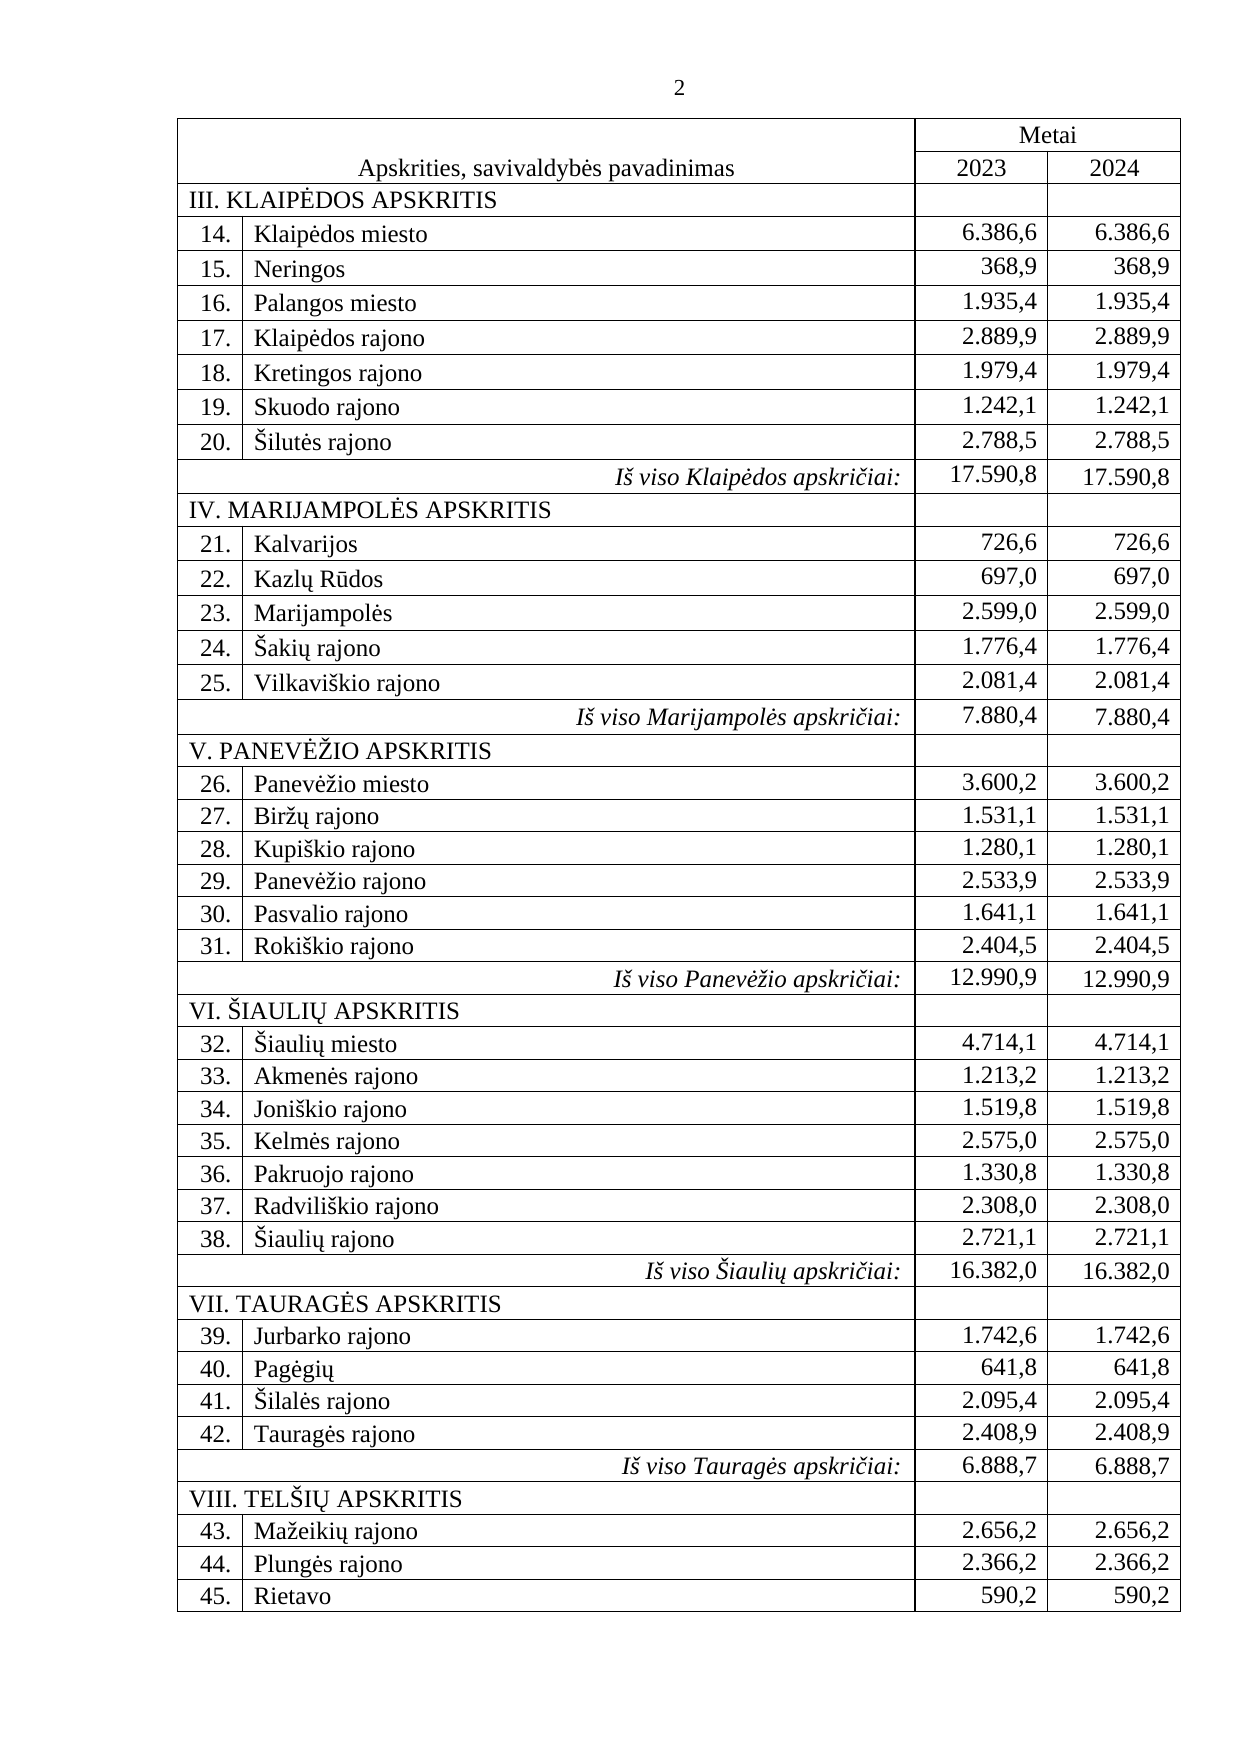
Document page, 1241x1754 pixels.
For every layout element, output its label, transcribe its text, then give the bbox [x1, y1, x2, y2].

table_cell VIII. TELŠIŲ APSKRITIS [178, 1482, 914, 1514]
table_cell 45. [178, 1580, 242, 1611]
table_cell 3.600,2 [916, 767, 1047, 799]
table_cell Kupiškio rajono [243, 832, 914, 864]
table_cell Pasvalio rajono [243, 897, 914, 929]
table_cell 1.280,1 [916, 832, 1047, 864]
table_cell 6.386,6 [916, 217, 1047, 250]
table_cell 1.979,4 [916, 355, 1047, 389]
table_cell Iš viso Šiaulių apskričiai: [178, 1255, 914, 1286]
table_cell 726,6 [1048, 527, 1180, 560]
table_cell Marijampolės [243, 596, 914, 630]
table_cell Panevėžio rajono [243, 865, 914, 896]
table_cell 1.935,4 [916, 286, 1047, 320]
table_cell Iš viso Klaipėdos apskričiai: [178, 460, 914, 493]
table_cell Rokiškio rajono [243, 930, 914, 961]
table_cell 1.641,1 [916, 897, 1047, 929]
table_cell 15. [178, 251, 242, 285]
table_cell 41. [178, 1385, 242, 1416]
table_cell 1.330,8 [1048, 1157, 1180, 1189]
table_cell 31. [178, 930, 242, 961]
table_cell 1.935,4 [1048, 286, 1180, 320]
table_cell 2.575,0 [1048, 1125, 1180, 1156]
table_cell 1.242,1 [1048, 390, 1180, 424]
table_cell 6.888,7 [1048, 1450, 1180, 1481]
table_cell 30. [178, 897, 242, 929]
table_cell Neringos [243, 251, 914, 285]
table_cell 2.533,9 [1048, 865, 1180, 896]
table_cell 2.889,9 [1048, 321, 1180, 354]
table_cell 726,6 [916, 527, 1047, 560]
table_cell 29. [178, 865, 242, 896]
table_cell 590,2 [1048, 1580, 1180, 1611]
table_cell 368,9 [916, 251, 1047, 285]
table_cell Vilkaviškio rajono [243, 665, 914, 699]
table_cell Pakruojo rajono [243, 1157, 914, 1189]
table_cell 26. [178, 767, 242, 799]
table_cell 1.242,1 [916, 390, 1047, 424]
table_cell VI. ŠIAULIŲ APSKRITIS [178, 995, 914, 1026]
table_cell 28. [178, 832, 242, 864]
table_cell 25. [178, 665, 242, 699]
table_cell Jurbarko rajono [243, 1320, 914, 1351]
table_cell 34. [178, 1092, 242, 1124]
table_cell 21. [178, 527, 242, 560]
table_cell 2.575,0 [916, 1125, 1047, 1156]
table_cell 4.714,1 [916, 1027, 1047, 1059]
table_cell 1.979,4 [1048, 355, 1180, 389]
table_cell 1.776,4 [1048, 631, 1180, 664]
table_cell Šiaulių miesto [243, 1027, 914, 1059]
table_cell V. PANEVĖŽIO APSKRITIS [178, 735, 914, 766]
table_cell Joniškio rajono [243, 1092, 914, 1124]
table_cell 2.599,0 [1048, 596, 1180, 630]
table_cell 1.776,4 [916, 631, 1047, 664]
table_cell 1.531,1 [1048, 800, 1180, 831]
table_cell 2.656,2 [916, 1515, 1047, 1546]
table_cell 43. [178, 1515, 242, 1546]
table_cell [916, 995, 1047, 1026]
table_cell Palangos miesto [243, 286, 914, 320]
table_cell 38. [178, 1222, 242, 1254]
table_cell 17. [178, 321, 242, 354]
table_header Metai [916, 119, 1180, 151]
table_cell 2.366,2 [1048, 1547, 1180, 1579]
table_cell 6.888,7 [916, 1450, 1047, 1481]
table_cell 2.408,9 [1048, 1417, 1180, 1449]
table_cell 33. [178, 1060, 242, 1091]
table_cell IV. MARIJAMPOLĖS APSKRITIS [178, 494, 914, 526]
table_cell 1.330,8 [916, 1157, 1047, 1189]
table_cell 14. [178, 217, 242, 250]
table_cell 590,2 [916, 1580, 1047, 1611]
table_cell Klaipėdos rajono [243, 321, 914, 354]
table_cell 20. [178, 425, 242, 458]
table_cell 2.095,4 [1048, 1385, 1180, 1416]
table_cell [1048, 735, 1180, 766]
table_cell 2.095,4 [916, 1385, 1047, 1416]
table_cell 2.599,0 [916, 596, 1047, 630]
table_cell Kelmės rajono [243, 1125, 914, 1156]
table_cell 2.788,5 [916, 425, 1047, 458]
table_cell 2.721,1 [916, 1222, 1047, 1254]
table_cell 1.519,8 [1048, 1092, 1180, 1124]
table_cell 18. [178, 355, 242, 389]
table_cell Rietavo [243, 1580, 914, 1611]
table_cell Šakių rajono [243, 631, 914, 664]
table_cell 4.714,1 [1048, 1027, 1180, 1059]
table_cell 19. [178, 390, 242, 424]
table_cell Plungės rajono [243, 1547, 914, 1579]
table_cell 2.366,2 [916, 1547, 1047, 1579]
table_cell 1.641,1 [1048, 897, 1180, 929]
table_cell Skuodo rajono [243, 390, 914, 424]
table_cell Pagėgių [243, 1352, 914, 1384]
table_cell Klaipėdos miesto [243, 217, 914, 250]
table_cell 37. [178, 1190, 242, 1221]
table_cell 2.081,4 [916, 665, 1047, 699]
table_cell 42. [178, 1417, 242, 1449]
table_cell Iš viso Marijampolės apskričiai: [178, 700, 914, 734]
table_cell Šilutės rajono [243, 425, 914, 458]
table_cell 641,8 [916, 1352, 1047, 1384]
table_cell 2.721,1 [1048, 1222, 1180, 1254]
table_cell Panevėžio miesto [243, 767, 914, 799]
table_cell 2.308,0 [1048, 1190, 1180, 1221]
table_cell [1048, 1482, 1180, 1514]
table_cell Šiaulių rajono [243, 1222, 914, 1254]
table_cell 1.742,6 [916, 1320, 1047, 1351]
table_cell 1.213,2 [1048, 1060, 1180, 1091]
table_cell 1.519,8 [916, 1092, 1047, 1124]
table_cell 368,9 [1048, 251, 1180, 285]
table_cell 40. [178, 1352, 242, 1384]
table_cell 2.404,5 [916, 930, 1047, 961]
table_cell 23. [178, 596, 242, 630]
table_cell 2.533,9 [916, 865, 1047, 896]
table_cell 2.889,9 [916, 321, 1047, 354]
table_cell 1.742,6 [1048, 1320, 1180, 1351]
table_cell 1.213,2 [916, 1060, 1047, 1091]
table_cell 6.386,6 [1048, 217, 1180, 250]
table_cell Biržų rajono [243, 800, 914, 831]
table_cell 3.600,2 [1048, 767, 1180, 799]
table_header Apskrities, savivaldybės pavadinimas [178, 119, 914, 183]
table_cell 2.308,0 [916, 1190, 1047, 1221]
table_cell 12.990,9 [916, 962, 1047, 994]
table_cell 2.404,5 [1048, 930, 1180, 961]
table_cell Radviliškio rajono [243, 1190, 914, 1221]
table_cell Kretingos rajono [243, 355, 914, 389]
table_cell 697,0 [916, 561, 1047, 595]
table_cell 32. [178, 1027, 242, 1059]
table_cell Mažeikių rajono [243, 1515, 914, 1546]
table_cell 641,8 [1048, 1352, 1180, 1384]
table_cell [916, 1287, 1047, 1319]
table_cell 12.990,9 [1048, 962, 1180, 994]
table_cell [1048, 995, 1180, 1026]
table_cell [916, 1482, 1047, 1514]
table_cell [1048, 494, 1180, 526]
table_cell Iš viso Tauragės apskričiai: [178, 1450, 914, 1481]
table_cell 16.382,0 [1048, 1255, 1180, 1286]
table_cell 2.081,4 [1048, 665, 1180, 699]
table_cell 44. [178, 1547, 242, 1579]
table_cell 35. [178, 1125, 242, 1156]
table_cell 2.656,2 [1048, 1515, 1180, 1546]
table_cell 16. [178, 286, 242, 320]
table_cell Kalvarijos [243, 527, 914, 560]
table_cell 2.408,9 [916, 1417, 1047, 1449]
table_cell 22. [178, 561, 242, 595]
table_cell 24. [178, 631, 242, 664]
table_cell 27. [178, 800, 242, 831]
table_cell 1.280,1 [1048, 832, 1180, 864]
table_cell 2.788,5 [1048, 425, 1180, 458]
table_cell Iš viso Panevėžio apskričiai: [178, 962, 914, 994]
table_cell 39. [178, 1320, 242, 1351]
table_cell 17.590,8 [1048, 460, 1180, 493]
table_cell VII. TAURAGĖS APSKRITIS [178, 1287, 914, 1319]
table_cell 17.590,8 [916, 460, 1047, 493]
table_cell 1.531,1 [916, 800, 1047, 831]
table_cell Akmenės rajono [243, 1060, 914, 1091]
table_cell 697,0 [1048, 561, 1180, 595]
table_cell 2023 [916, 152, 1047, 183]
table_cell 7.880,4 [916, 700, 1047, 734]
table_cell Šilalės rajono [243, 1385, 914, 1416]
table_cell [916, 494, 1047, 526]
table_cell 2024 [1048, 152, 1180, 183]
table_cell [916, 184, 1047, 216]
table_cell 16.382,0 [916, 1255, 1047, 1286]
table_cell [1048, 184, 1180, 216]
table_cell Tauragės rajono [243, 1417, 914, 1449]
table_cell 36. [178, 1157, 242, 1189]
table_cell 7.880,4 [1048, 700, 1180, 734]
table_cell [1048, 1287, 1180, 1319]
table_cell [916, 735, 1047, 766]
table_cell Kazlų Rūdos [243, 561, 914, 595]
table_cell III. KLAIPĖDOS APSKRITIS [178, 184, 914, 216]
